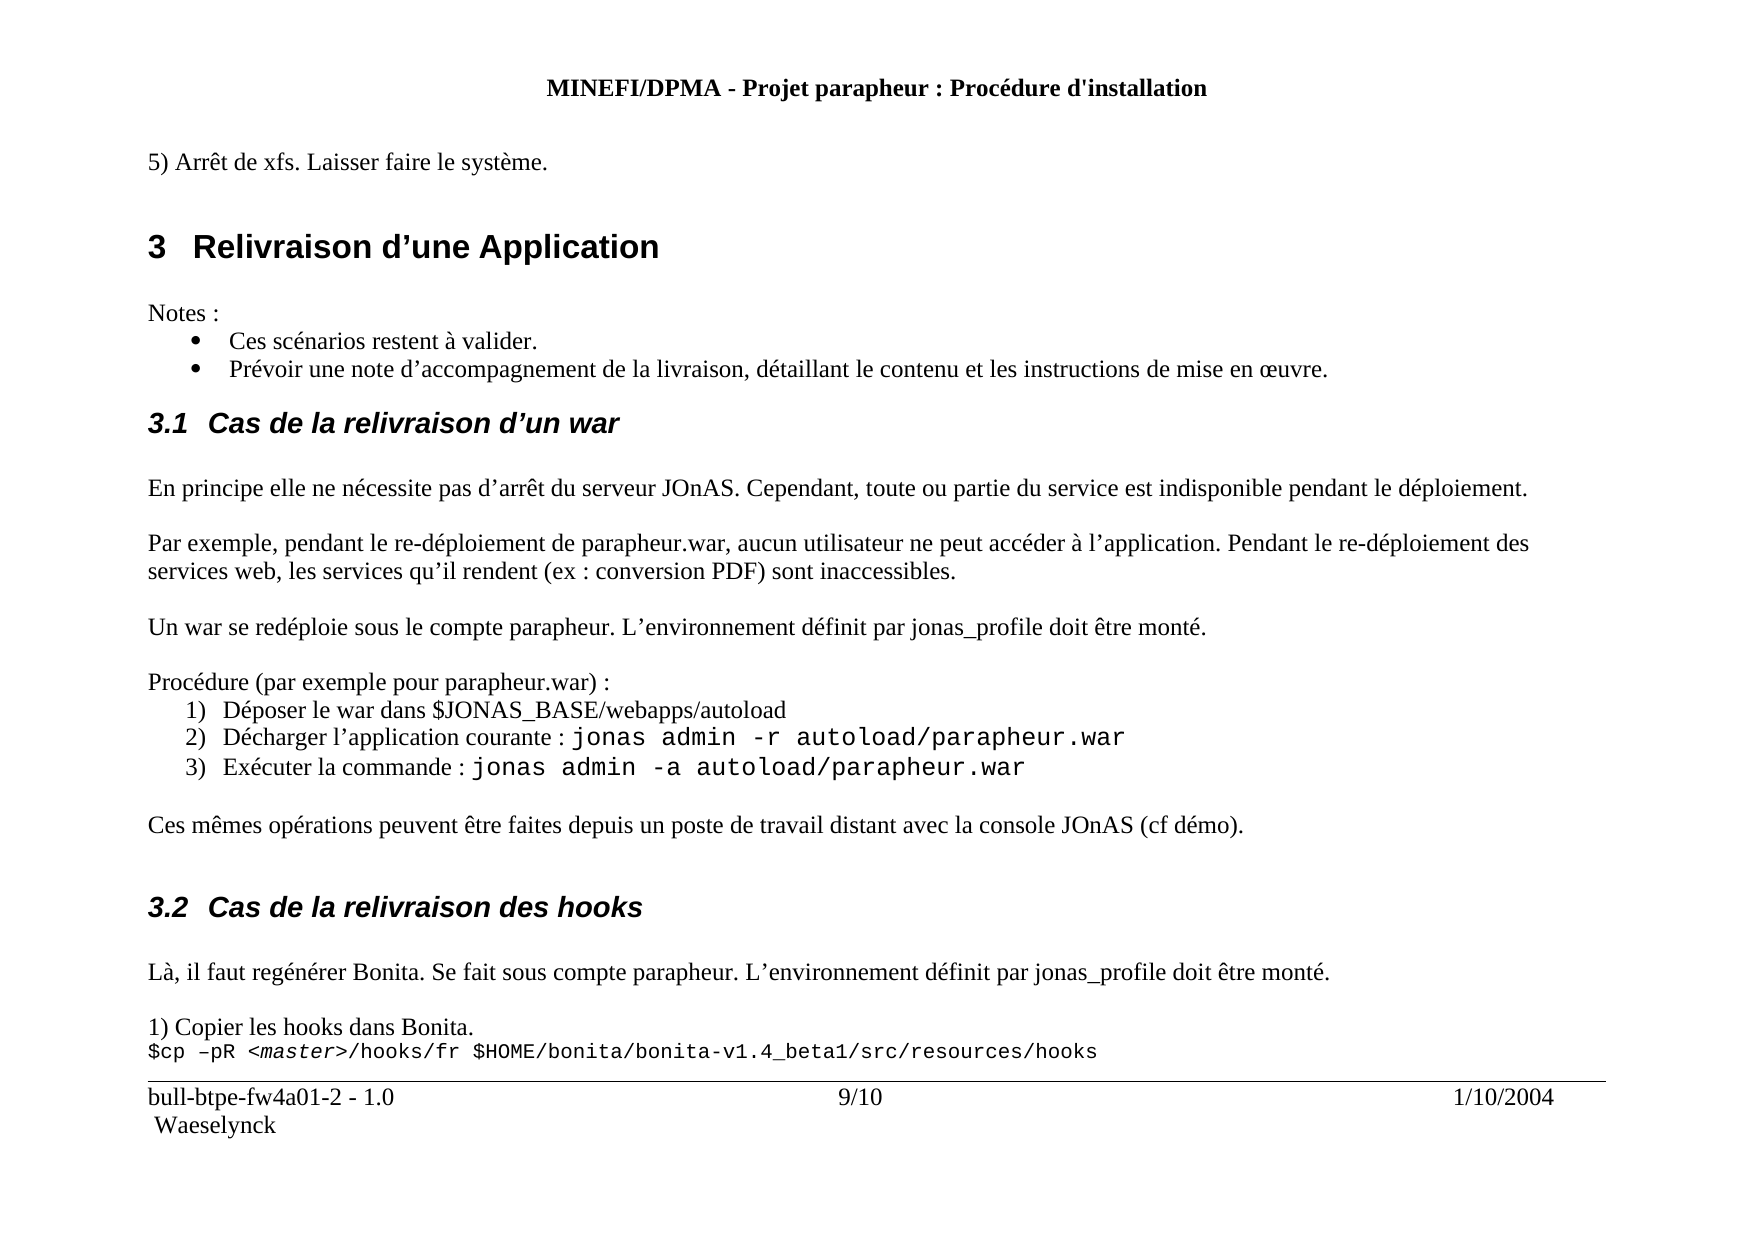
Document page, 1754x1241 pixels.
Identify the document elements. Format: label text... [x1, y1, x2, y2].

list Exécuter la commande : jonas admin -a autoload/parapheur.war [185, 753, 1606, 783]
text Notes : [148, 299, 1606, 327]
text Un war se redéploie sous le compte parapheur. L’environnement définit par jonas_profile doit être monté. [148, 613, 1606, 640]
list Ces scénarios restent à valider. [191, 327, 1606, 355]
list Prévoir une note d’accompagnement de la livraison, détaillant le contenu et les instructions de mise en œuvre. [191, 355, 1606, 382]
subtitle Cas de la relivraison des hooks [148, 891, 1606, 924]
text 1) Copier les hooks dans Bonita. [148, 1013, 1606, 1041]
list Décharger l’application courante : jonas admin -r autoload/parapheur.war [185, 723, 1606, 753]
subtitle Relivraison d’une Application [148, 228, 1606, 265]
text En principe elle ne nécessite pas d’arrêt du serveur JOnAS. Cependant, toute ou partie du service est indisponible pendant le déploiement. [148, 474, 1606, 502]
text Là, il faut regénérer Bonita. Se fait sous compte parapheur. L’environnement définit par jonas_profile doit être monté. [148, 958, 1606, 985]
text Procédure (par exemple pour parapheur.war) : [148, 668, 1606, 696]
text $cp –pR <master>/hooks/fr $HOME/bonita/bonita-v1.4_beta1/src/resources/hooks [148, 1041, 1606, 1064]
text Par exemple, pendant le re-déploiement de parapheur.war, aucun utilisateur ne peut accéder à l’application. Pendant le re-déploiement des services web, les services qu’il rendent (ex : conversion PDF) sont inaccessibles. [148, 529, 1606, 585]
list Déposer le war dans $JONAS_BASE/webapps/autoload [185, 696, 1606, 723]
text Ces mêmes opérations peuvent être faites depuis un poste de travail distant avec la console JOnAS (cf démo). [148, 811, 1606, 838]
text 5) Arrêt de xfs. Laisser faire le système. [148, 148, 1606, 175]
subtitle Cas de la relivraison d’un war [148, 407, 1606, 440]
